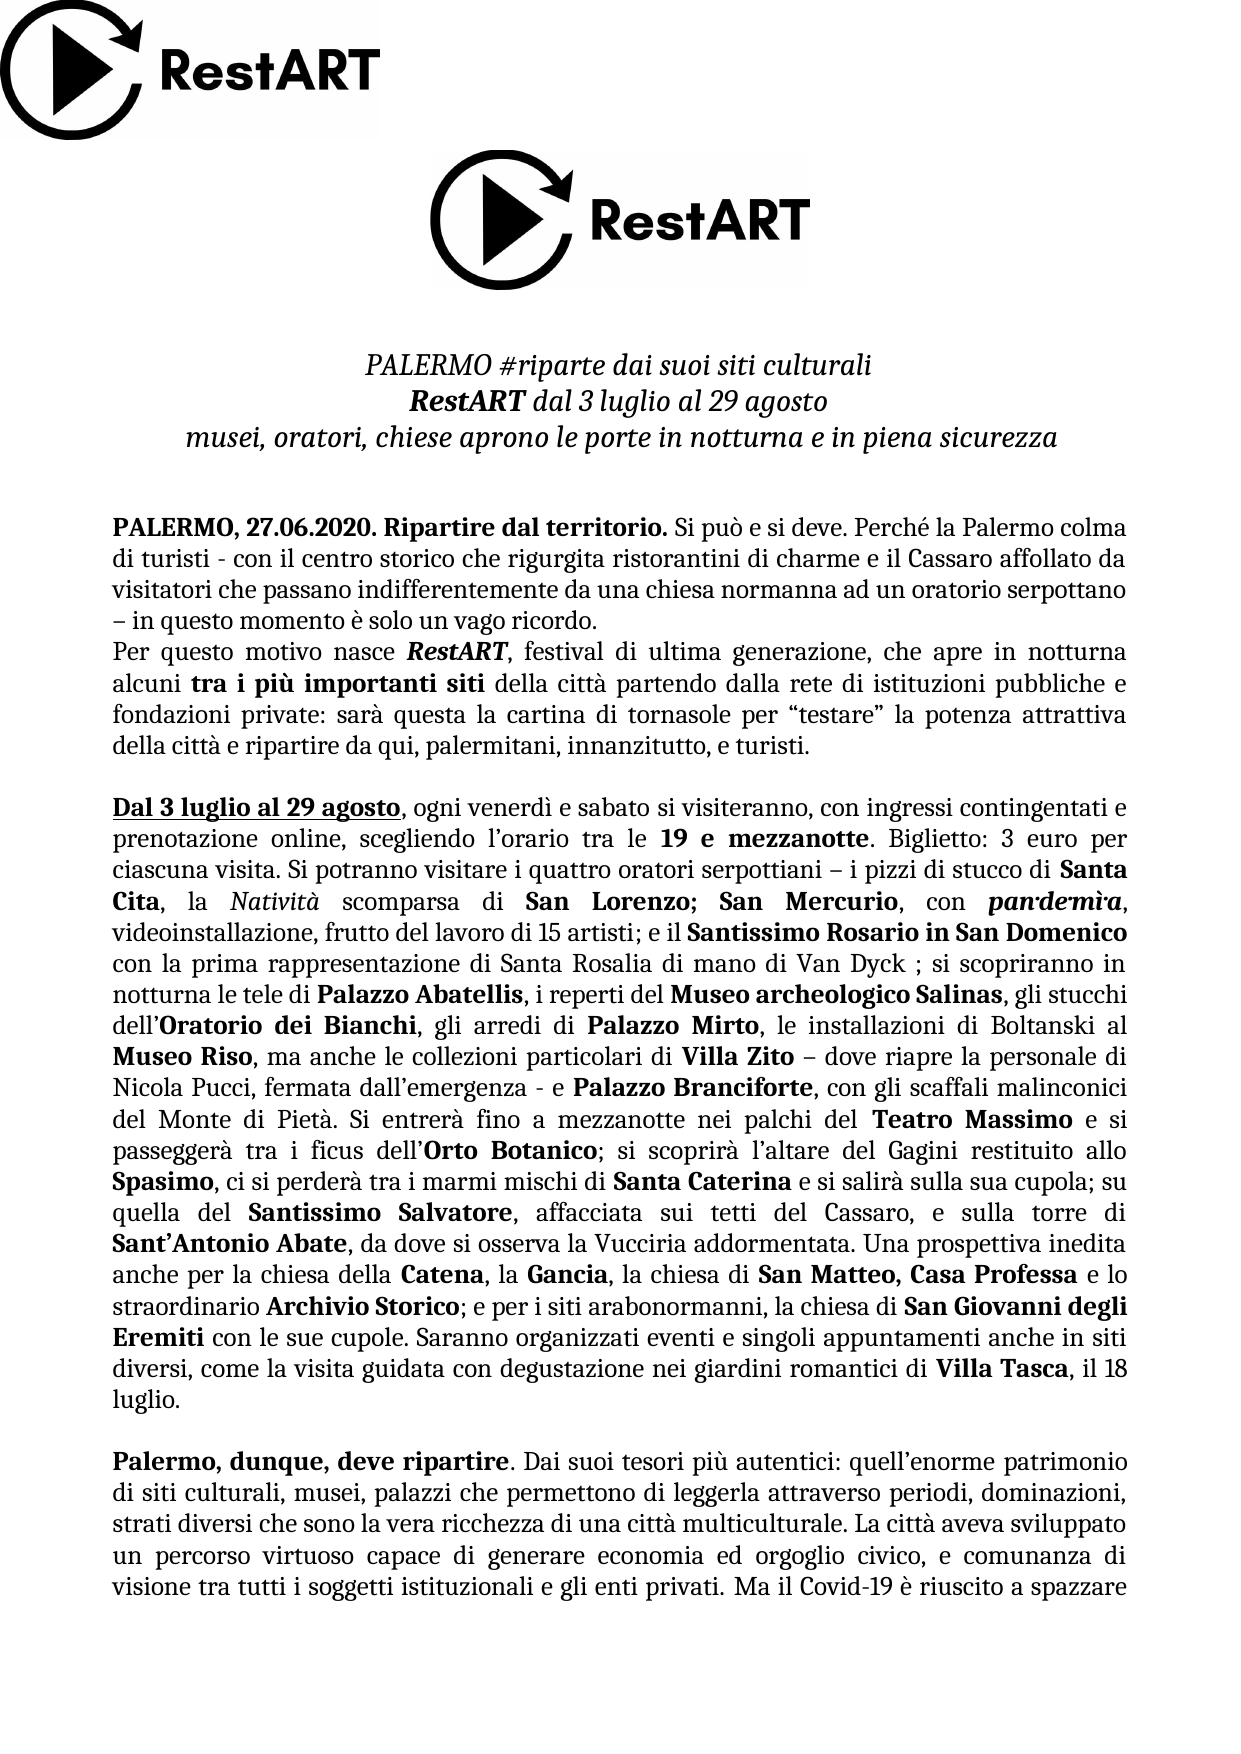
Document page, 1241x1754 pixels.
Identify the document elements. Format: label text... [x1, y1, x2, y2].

picture [430, 150, 810, 290]
text Per questo motivo nasce RestART, festival di ultima generazione, che apre in notturna alcuni tra i più importanti siti della città partendo dalla rete di istituzioni pubbliche e fondazioni private: sarà questa la cartina di tornasole per “testare” la potenza attrattiva della città e ripartire da qui, palermitani, innanzitutto, e turisti. [112, 636, 1128, 761]
text PALERMO, 27.06.2020. Ripartire dal territorio. Si può e si deve. Perché la Palermo colma di turisti - con il centro storico che rigurgita ristorantini di charme e il Cassaro affollato da visitatori che passano indifferentemente da una chiesa normanna ad un oratorio serpottano – in questo momento è solo un vago ricordo. [112, 512, 1128, 636]
text Palermo, dunque, deve ripartire. Dai suoi tesori più autentici: quell’enorme patrimonio di siti culturali, musei, palazzi che permettono di leggerla attraverso periodi, dominazioni, strati diversi che sono la vera ricchezza di una città multiculturale. La città aveva sviluppato un percorso virtuoso capace di generare economia ed orgoglio civico, e comunanza di visione tra tutti i soggetti istituzionali e gli enti privati. Ma il Covid-19 è riuscito a spazzare [112, 1446, 1128, 1602]
text PALERMO #riparte dai suoi siti culturali [112, 347, 1128, 383]
picture [0, 0, 380, 140]
text musei, oratori, chiese aprono le porte in notturna e in piena sicurezza [112, 419, 1128, 455]
text RestART dal 3 luglio al 29 agosto [112, 383, 1128, 419]
text Dal 3 luglio al 29 agosto, ogni venerdì e sabato si visiteranno, con ingressi contingentati e prenotazione online, scegliendo l’orario tra le 19 e mezzanotte. Biglietto: 3 euro per ciascuna visita. Si potranno visitare i quattro oratori serpottiani – i pizzi di stucco di Santa Cita, la Natività scomparsa di San Lorenzo; San Mercurio, con pan·de·mì·a, videoinstallazione, frutto del lavoro di 15 artisti; e il Santissimo Rosario in San Domenico con la prima rappresentazione di Santa Rosalia di mano di Van Dyck ; si scopriranno in notturna le tele di Palazzo Abatellis, i reperti del Museo archeologico Salinas, gli stucchi dell’Oratorio dei Bianchi, gli arredi di Palazzo Mirto, le installazioni di Boltanski al Museo Riso, ma anche le collezioni particolari di Villa Zito – dove riapre la personale di Nicola Pucci, fermata dall’emergenza - e Palazzo Branciforte, con gli scaffali malinconici del Monte di Pietà. Si entrerà fino a mezzanotte nei palchi del Teatro Massimo e si passeggerà tra i ficus dell’Orto Botanico; si scoprirà l’altare del Gagini restituito allo Spasimo, ci si perderà tra i marmi mischi di Santa Caterina e si salirà sulla sua cupola; su quella del Santissimo Salvatore, affacciata sui tetti del Cassaro, e sulla torre di Sant’Antonio Abate, da dove si osserva la Vucciria addormentata. Una prospettiva inedita anche per la chiesa della Catena, la Gancia, la chiesa di San Matteo, Casa Professa e lo straordinario Archivio Storico; e per i siti arabonormanni, la chiesa di San Giovanni degli Eremiti con le sue cupole. Saranno organizzati eventi e singoli appuntamenti anche in siti diversi, come la visita guidata con degustazione nei giardini romantici di Villa Tasca, il 18 luglio. [112, 792, 1128, 1415]
